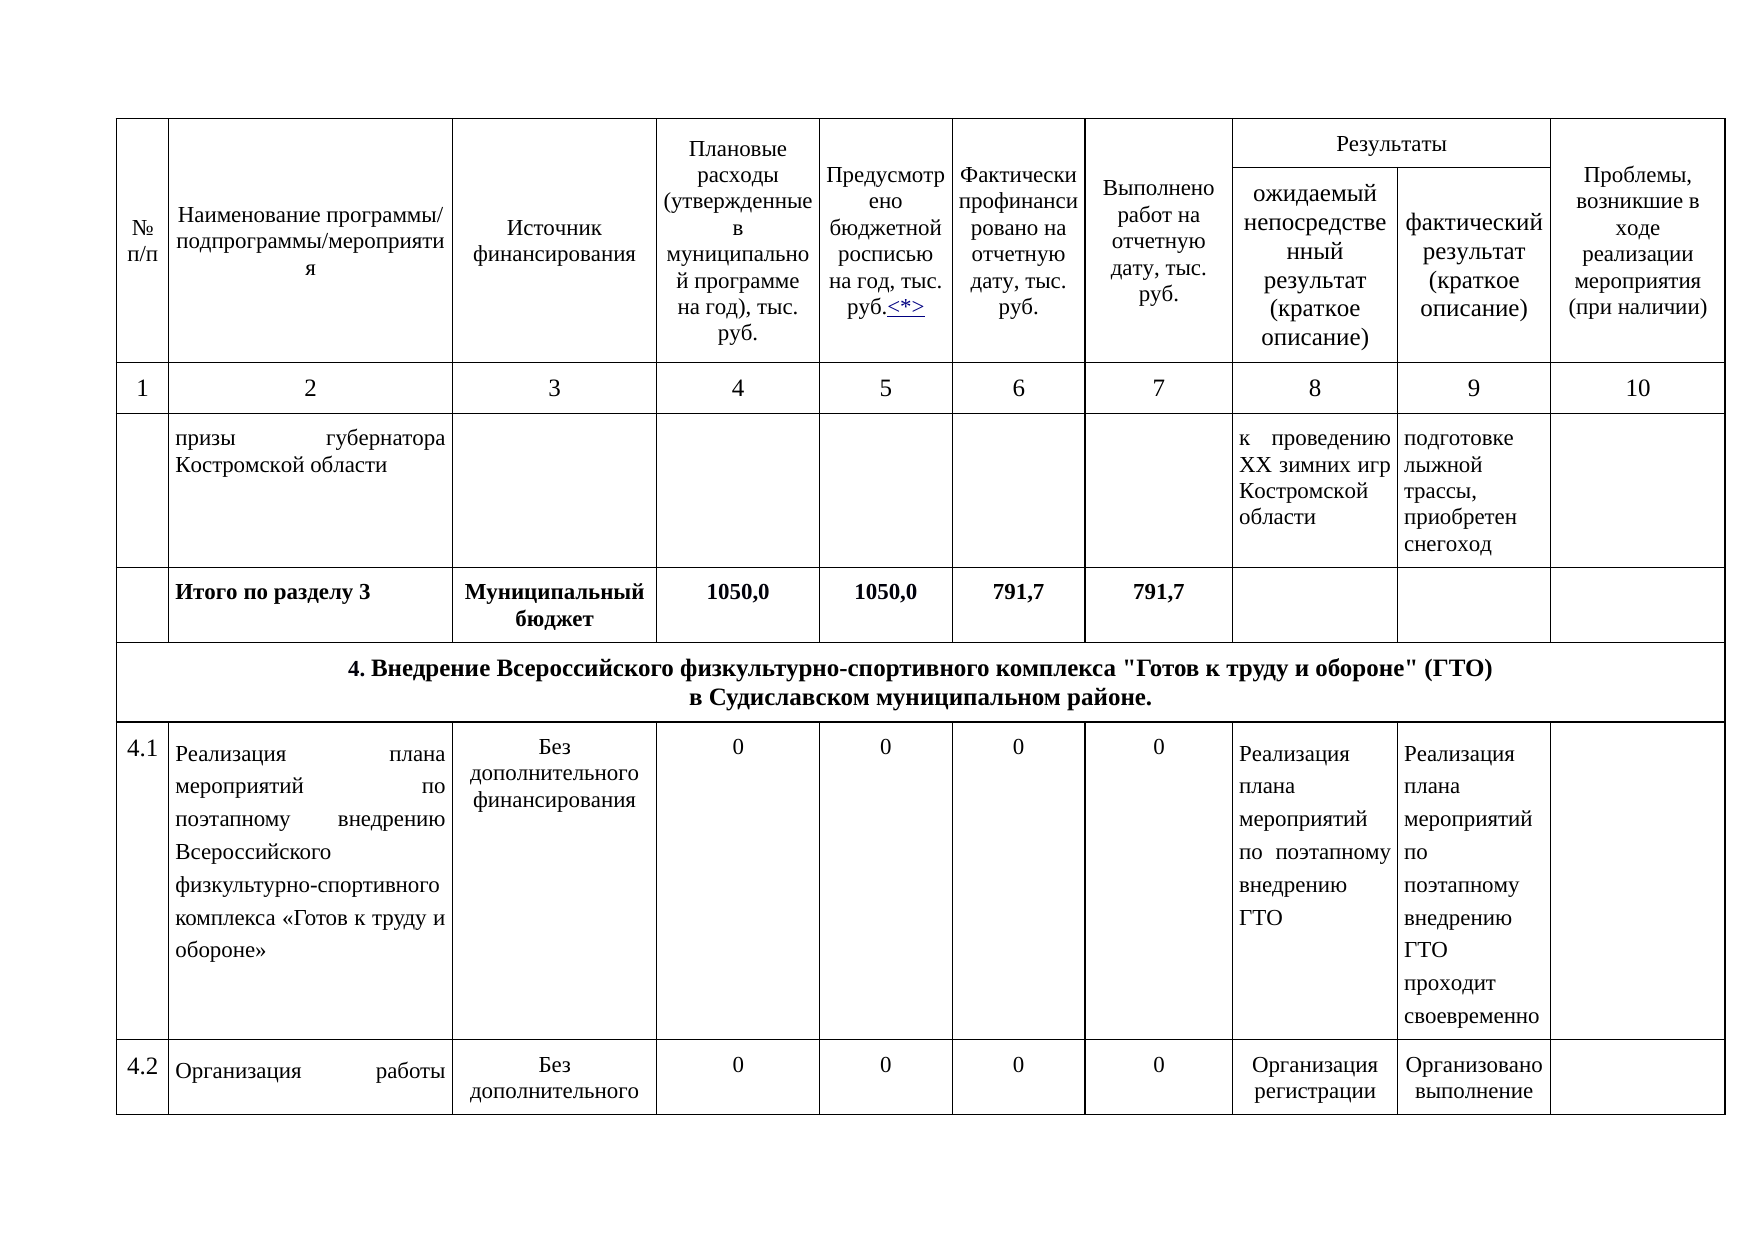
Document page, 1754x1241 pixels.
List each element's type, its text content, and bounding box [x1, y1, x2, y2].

table_cell 7 [1086, 363, 1232, 413]
table_cell Без дополнительного [453, 1040, 656, 1114]
table_cell призы губернатора Костромской области [169, 414, 452, 567]
table_cell 3 [453, 363, 656, 413]
table_cell 4.2 [117, 1040, 168, 1114]
table_cell фактический результат (краткое описание) [1398, 168, 1550, 362]
table_header Результаты [1233, 119, 1550, 167]
table_header Предусмотрено бюджетной росписью на год, тыс. руб.<*> [820, 119, 952, 362]
table_cell [1086, 414, 1232, 567]
table_cell Реализация плана мероприятий по поэтапному внедрению ГТО проходит своевременно [1398, 723, 1550, 1039]
table_cell [953, 414, 1084, 567]
table_cell 8 [1233, 363, 1397, 413]
table_cell 0 [657, 1040, 819, 1114]
table_cell [820, 414, 952, 567]
table_header Плановые расходы (утвержденные в муниципальной программе на год), тыс. руб. [657, 119, 819, 362]
table_cell к проведению ХХ зимних игр Костромской области [1233, 414, 1397, 567]
table_cell подготовке лыжной трассы, приобретен снегоход [1398, 414, 1550, 567]
table_cell 1050,0 [820, 568, 952, 642]
table_cell [1551, 1040, 1724, 1114]
table_cell 4. Внедрение Всероссийского физкультурно-спортивного комплекса "Готов к труду и обороне" (ГТО) в Судиславском муниципальном районе. [117, 643, 1724, 721]
table_cell 4 [657, 363, 819, 413]
table_cell Организовано выполнение [1398, 1040, 1550, 1114]
table_cell 0 [820, 1040, 952, 1114]
table_cell 0 [820, 723, 952, 1039]
table_cell Реализация плана мероприятий по поэтапному внедрению ГТО [1233, 723, 1397, 1039]
table_cell 1050,0 [657, 568, 819, 642]
table_cell 1 [117, 363, 168, 413]
table_cell [1551, 414, 1724, 567]
table_cell 0 [1086, 723, 1232, 1039]
table_cell Без дополнительного финансирования [453, 723, 656, 1039]
table_cell Организация работы [169, 1040, 452, 1114]
table_cell 6 [953, 363, 1084, 413]
table_header Наименование программы/ подпрограммы/мероприятия [169, 119, 452, 362]
table_cell 4.1 [117, 723, 168, 1039]
table_cell Итого по разделу 3 [169, 568, 452, 642]
table_header Источник финансирования [453, 119, 656, 362]
table_cell 2 [169, 363, 452, 413]
table_cell [1551, 568, 1724, 642]
table_cell Муниципальный бюджет [453, 568, 656, 642]
table_header Выполнено работ на отчетную дату, тыс. руб. [1086, 119, 1232, 362]
table_cell 0 [1086, 1040, 1232, 1114]
table_cell [453, 414, 656, 567]
table_cell [1551, 723, 1724, 1039]
table_cell 0 [953, 723, 1084, 1039]
table_cell 791,7 [1086, 568, 1232, 642]
table_cell 10 [1551, 363, 1724, 413]
table_cell [1398, 568, 1550, 642]
table_cell 5 [820, 363, 952, 413]
table_header № п/п [117, 119, 168, 362]
table_cell [657, 414, 819, 567]
table_cell Организация регистрации [1233, 1040, 1397, 1114]
table_cell [117, 568, 168, 642]
table_header Проблемы, возникшие в ходе реализации мероприятия (при наличии) [1551, 119, 1724, 362]
table_cell ожидаемый непосредственный результат (краткое описание) [1233, 168, 1397, 362]
table_cell [1233, 568, 1397, 642]
table_cell Реализация плана мероприятий по поэтапному внедрению Всероссийского физкультурно-спортивного комплекса «Готов к труду и обороне» [169, 723, 452, 1039]
table_header Фактически профинансировано на отчетную дату, тыс. руб. [953, 119, 1084, 362]
table_cell 0 [953, 1040, 1084, 1114]
table_cell 791,7 [953, 568, 1084, 642]
table_cell [117, 414, 168, 567]
table_cell 0 [657, 723, 819, 1039]
table_cell 9 [1398, 363, 1550, 413]
